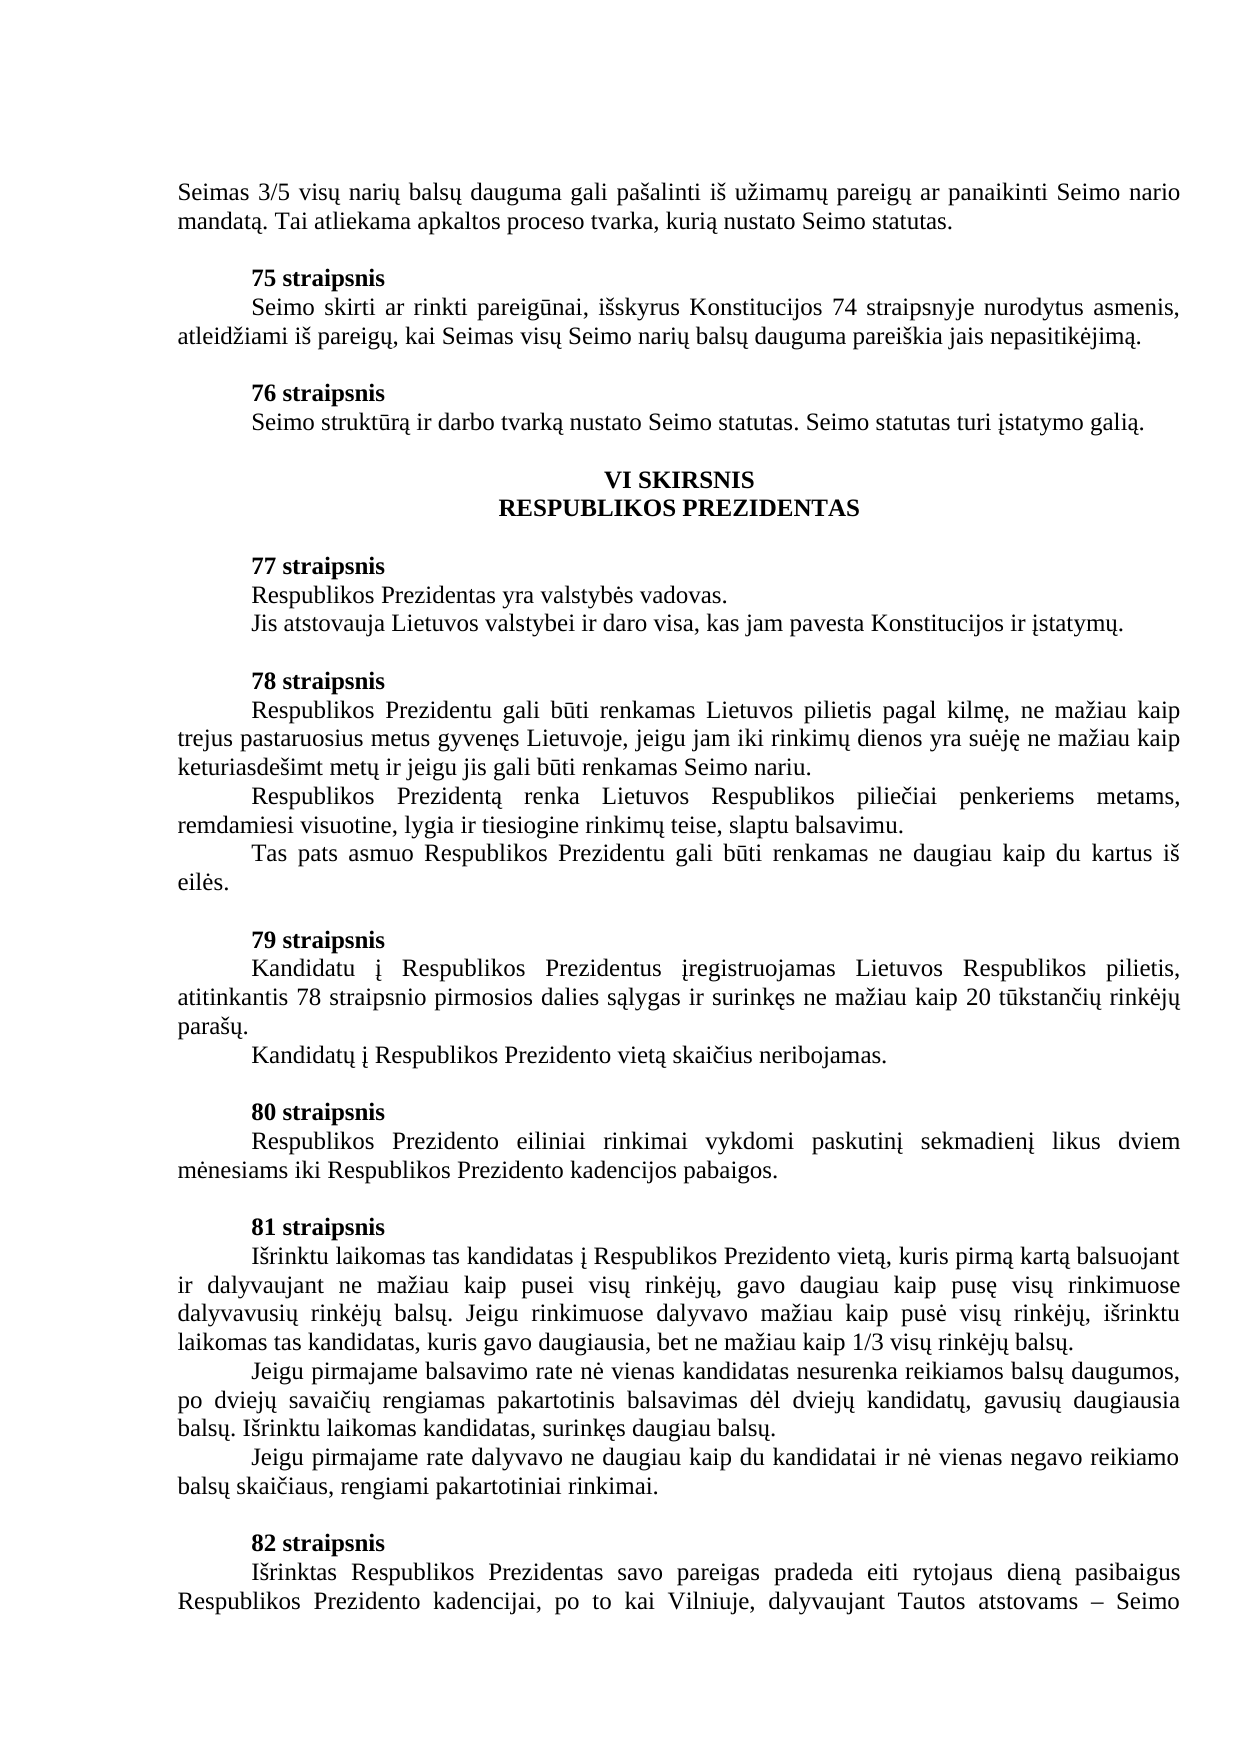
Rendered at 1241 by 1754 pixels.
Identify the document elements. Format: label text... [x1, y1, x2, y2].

text Respublikos Prezidento eiliniai rinkimai vykdomi paskutinį sekmadienį likus dviem mėnesiams iki Respublikos Prezidento kadencijos pabaigos. [177, 1126, 1181, 1183]
text 78 straipsnis [177, 666, 1181, 695]
text VI SKIRSNIS [177, 465, 1181, 493]
text 75 straipsnis [177, 263, 1181, 292]
text 79 straipsnis [177, 925, 1181, 953]
text 77 straipsnis [177, 551, 1181, 580]
text RESPUBLIKOS PREZIDENTAS [177, 493, 1181, 522]
text Respublikos Prezidentas yra valstybės vadovas. [177, 580, 1181, 608]
text Jis atstovauja Lietuvos valstybei ir daro visa, kas jam pavesta Konstitucijos ir įstatymų. [177, 608, 1181, 637]
text Jeigu pirmajame balsavimo rate nė vienas kandidatas nesurenka reikiamos balsų daugumos, po dviejų savaičių rengiamas pakartotinis balsavimas dėl dviejų kandidatų, gavusių daugiausia balsų. Išrinktu laikomas kandidatas, surinkęs daugiau balsų. [177, 1356, 1181, 1442]
text Respublikos Prezidentu gali būti renkamas Lietuvos pilietis pagal kilmę, ne mažiau kaip trejus pastaruosius metus gyvenęs Lietuvoje, jeigu jam iki rinkimų dienos yra suėję ne mažiau kaip keturiasdešimt metų ir jeigu jis gali būti renkamas Seimo nariu. [177, 695, 1181, 781]
text 82 straipsnis [177, 1528, 1181, 1557]
text 81 straipsnis [177, 1212, 1181, 1241]
text Seimo struktūrą ir darbo tvarką nustato Seimo statutas. Seimo statutas turi įstatymo galią. [177, 407, 1181, 436]
text Išrinktas Respublikos Prezidentas savo pareigas pradeda eiti rytojaus dieną pasibaigus Respublikos Prezidento kadencijai, po to kai Vilniuje, dalyvaujant Tautos atstovams – Seimo [177, 1557, 1181, 1615]
text Kandidatu į Respublikos Prezidentus įregistruojamas Lietuvos Respublikos pilietis, atitinkantis 78 straipsnio pirmosios dalies sąlygas ir surinkęs ne mažiau kaip 20 tūkstančių rinkėjų parašų. [177, 953, 1181, 1040]
text Kandidatų į Respublikos Prezidento vietą skaičius neribojamas. [177, 1040, 1181, 1068]
text Jeigu pirmajame rate dalyvavo ne daugiau kaip du kandidatai ir nė vienas negavo reikiamo balsų skaičiaus, rengiami pakartotiniai rinkimai. [177, 1442, 1181, 1500]
text Respublikos Prezidentą renka Lietuvos Respublikos piliečiai penkeriems metams, remdamiesi visuotine, lygia ir tiesiogine rinkimų teise, slaptu balsavimu. [177, 781, 1181, 838]
text Tas pats asmuo Respublikos Prezidentu gali būti renkamas ne daugiau kaip du kartus iš eilės. [177, 838, 1181, 896]
text 80 straipsnis [177, 1097, 1181, 1126]
text Seimas 3/5 visų narių balsų dauguma gali pašalinti iš užimamų pareigų ar panaikinti Seimo nario mandatą. Tai atliekama apkaltos proceso tvarka, kurią nustato Seimo statutas. [177, 177, 1181, 235]
text Išrinktu laikomas tas kandidatas į Respublikos Prezidento vietą, kuris pirmą kartą balsuojant ir dalyvaujant ne mažiau kaip pusei visų rinkėjų, gavo daugiau kaip pusę visų rinkimuose dalyvavusių rinkėjų balsų. Jeigu rinkimuose dalyvavo mažiau kaip pusė visų rinkėjų, išrinktu laikomas tas kandidatas, kuris gavo daugiausia, bet ne mažiau kaip 1/3 visų rinkėjų balsų. [177, 1241, 1181, 1356]
text 76 straipsnis [177, 378, 1181, 407]
text Seimo skirti ar rinkti pareigūnai, išskyrus Konstitucijos 74 straipsnyje nurodytus asmenis, atleidžiami iš pareigų, kai Seimas visų Seimo narių balsų dauguma pareiškia jais nepasitikėjimą. [177, 292, 1181, 350]
